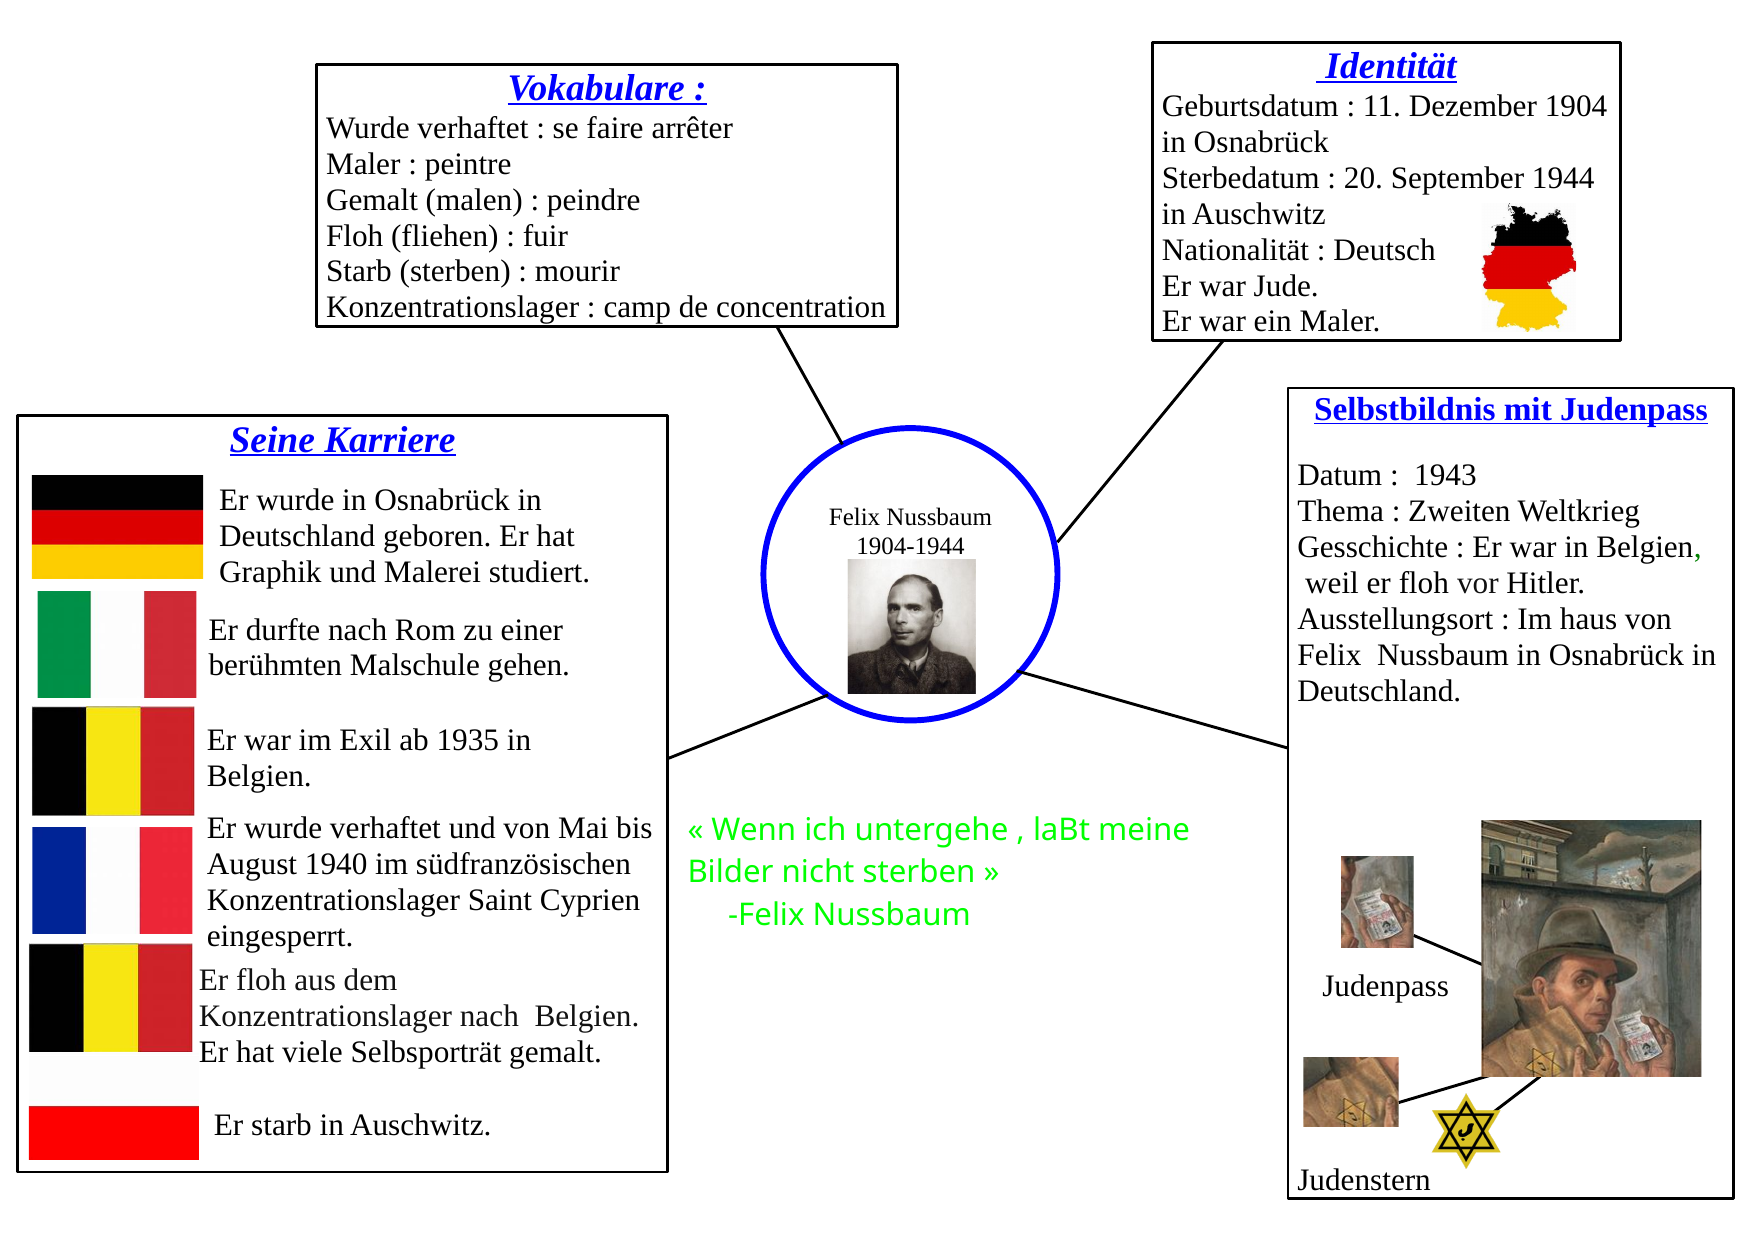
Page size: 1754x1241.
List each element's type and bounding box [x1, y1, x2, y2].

picture [1303, 1057, 1399, 1127]
picture [847, 559, 976, 694]
picture [1481, 203, 1577, 332]
picture [1481, 820, 1702, 1077]
picture [28, 943, 199, 1160]
picture [31, 706, 195, 816]
picture [1341, 856, 1414, 948]
picture [31, 475, 204, 579]
picture [37, 591, 197, 698]
picture [32, 827, 193, 934]
picture [1430, 1093, 1502, 1169]
